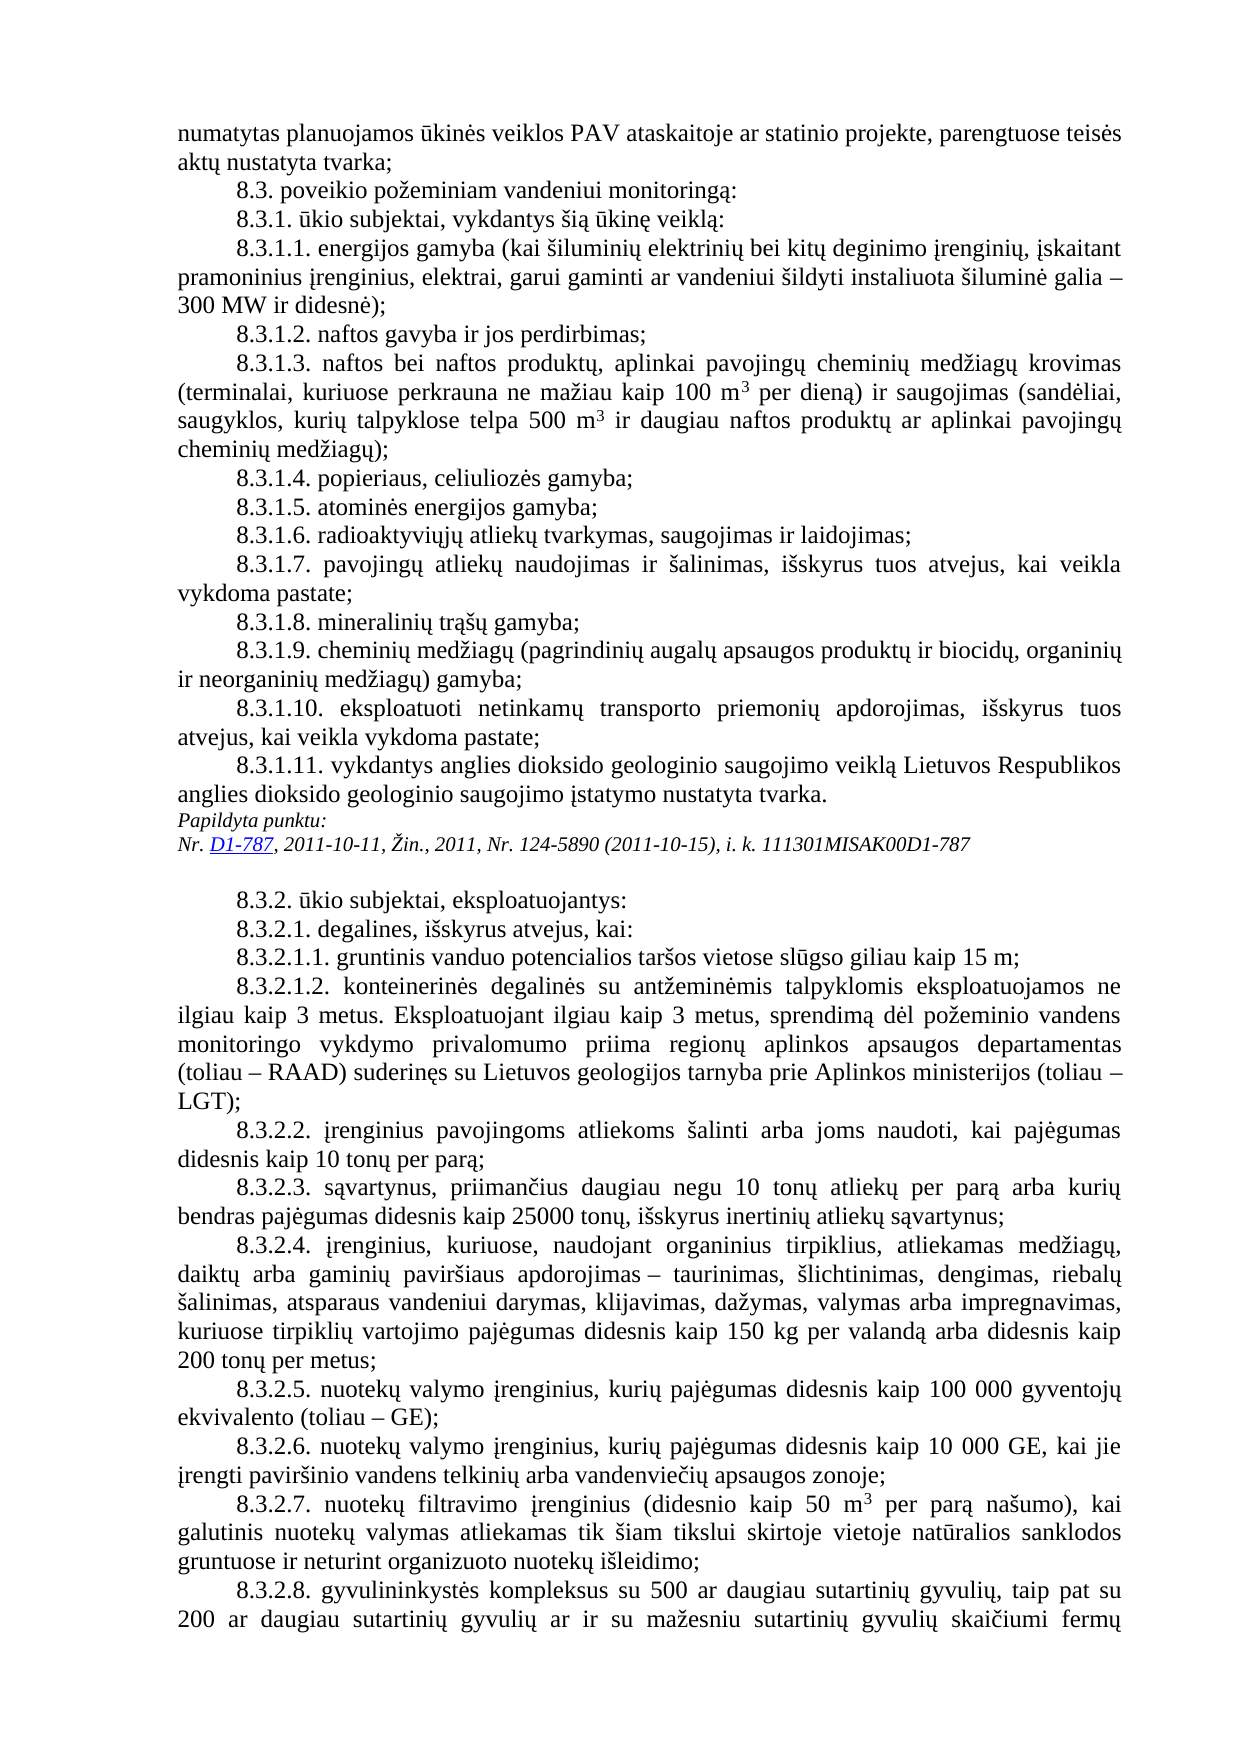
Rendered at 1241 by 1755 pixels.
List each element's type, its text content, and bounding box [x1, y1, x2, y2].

text 8.3.1.8. mineralinių trąšų gamyba; [177, 607, 1122, 636]
text Nr. D1-787, 2011-10-11, Žin., 2011, Nr. 124-5890 (2011-10-15), i. k. 111301MISAK00D1-787 [177, 832, 1122, 856]
text 8.3.1.6. radioaktyviųjų atliekų tvarkymas, saugojimas ir laidojimas; [177, 521, 1122, 549]
text 8.3.2.1.2. konteinerinės degalinės su antžeminėmis talpyklomis eksploatuojamos ne ilgiau kaip 3 metus. Eksploatuojant ilgiau kaip 3 metus, sprendimą dėl požeminio vandens monitoringo vykdymo privalomumo priima regionų aplinkos apsaugos departamentas (toliau – RAAD) suderinęs su Lietuvos geologijos tarnyba prie Aplinkos ministerijos (toliau – LGT); [177, 971, 1122, 1115]
text 8.3.1.3. naftos bei naftos produktų, aplinkai pavojingų cheminių medžiagų krovimas (terminalai, kuriuose perkrauna ne mažiau kaip 100 m3 per dieną) ir saugojimas (sandėliai, saugyklos, kurių talpyklose telpa 500 m3 ir daugiau naftos produktų ar aplinkai pavojingų cheminių medžiagų); [177, 348, 1122, 463]
text 8.3.2.1. degalines, išskyrus atvejus, kai: [177, 914, 1122, 942]
text 8.3.2.1.1. gruntinis vanduo potencialios taršos vietose slūgso giliau kaip 15 m; [177, 942, 1122, 971]
text 8.3.1.1. energijos gamyba (kai šiluminių elektrinių bei kitų deginimo įrenginių, įskaitant pramoninius įrenginius, elektrai, garui gaminti ar vandeniui šildyti instaliuota šiluminė galia – 300 MW ir didesnė); [177, 233, 1122, 319]
text 8.3.1.10. eksploatuoti netinkamų transporto priemonių apdorojimas, išskyrus tuos atvejus, kai veikla vykdoma pastate; [177, 693, 1122, 751]
text 8.3.2.5. nuotekų valymo įrenginius, kurių pajėgumas didesnis kaip 100 000 gyventojų ekvivalento (toliau – GE); [177, 1374, 1122, 1431]
text 8.3.1. ūkio subjektai, vykdantys šią ūkinę veiklą: [177, 204, 1122, 233]
text 8.3.1.11. vykdantys anglies dioksido geologinio saugojimo veiklą Lietuvos Respublikos anglies dioksido geologinio saugojimo įstatymo nustatyta tvarka. [177, 751, 1122, 808]
text 8.3.2.3. sąvartynus, priimančius daugiau negu 10 tonų atliekų per parą arba kurių bendras pajėgumas didesnis kaip 25000 tonų, išskyrus inertinių atliekų sąvartynus; [177, 1172, 1122, 1230]
text numatytas planuojamos ūkinės veiklos PAV ataskaitoje ar statinio projekte, parengtuose teisės aktų nustatyta tvarka; [177, 118, 1122, 176]
text 8.3.1.2. naftos gavyba ir jos perdirbimas; [177, 319, 1122, 348]
text 8.3.1.9. cheminių medžiagų (pagrindinių augalų apsaugos produktų ir biocidų, organinių ir neorganinių medžiagų) gamyba; [177, 636, 1122, 693]
text 8.3.1.7. pavojingų atliekų naudojimas ir šalinimas, išskyrus tuos atvejus, kai veikla vykdoma pastate; [177, 549, 1122, 607]
text 8.3.2. ūkio subjektai, eksploatuojantys: [177, 885, 1122, 914]
text 8.3. poveikio požeminiam vandeniui monitoringą: [177, 176, 1122, 204]
text Papildyta punktu: [177, 808, 1122, 832]
text 8.3.2.8. gyvulininkystės kompleksus su 500 ar daugiau sutartinių gyvulių, taip pat su 200 ar daugiau sutartinių gyvulių ar ir su mažesniu sutartinių gyvulių skaičiumi fermų [177, 1575, 1122, 1632]
text 8.3.2.6. nuotekų valymo įrenginius, kurių pajėgumas didesnis kaip 10 000 GE, kai jie įrengti paviršinio vandens telkinių arba vandenviečių apsaugos zonoje; [177, 1431, 1122, 1489]
text 8.3.1.5. atominės energijos gamyba; [177, 492, 1122, 521]
text 8.3.1.4. popieriaus, celiuliozės gamyba; [177, 463, 1122, 492]
text 8.3.2.7. nuotekų filtravimo įrenginius (didesnio kaip 50 m3 per parą našumo), kai galutinis nuotekų valymas atliekamas tik šiam tikslui skirtoje vietoje natūralios sanklodos gruntuose ir neturint organizuoto nuotekų išleidimo; [177, 1489, 1122, 1575]
text 8.3.2.4. įrenginius, kuriuose, naudojant organinius tirpiklius, atliekamas medžiagų, daiktų arba gaminių paviršiaus apdorojimas – taurinimas, šlichtinimas, dengimas, riebalų šalinimas, atsparaus vandeniui darymas, klijavimas, dažymas, valymas arba impregnavimas, kuriuose tirpiklių vartojimo pajėgumas didesnis kaip 150 kg per valandą arba didesnis kaip 200 tonų per metus; [177, 1230, 1122, 1374]
text 8.3.2.2. įrenginius pavojingoms atliekoms šalinti arba joms naudoti, kai pajėgumas didesnis kaip 10 tonų per parą; [177, 1115, 1122, 1172]
